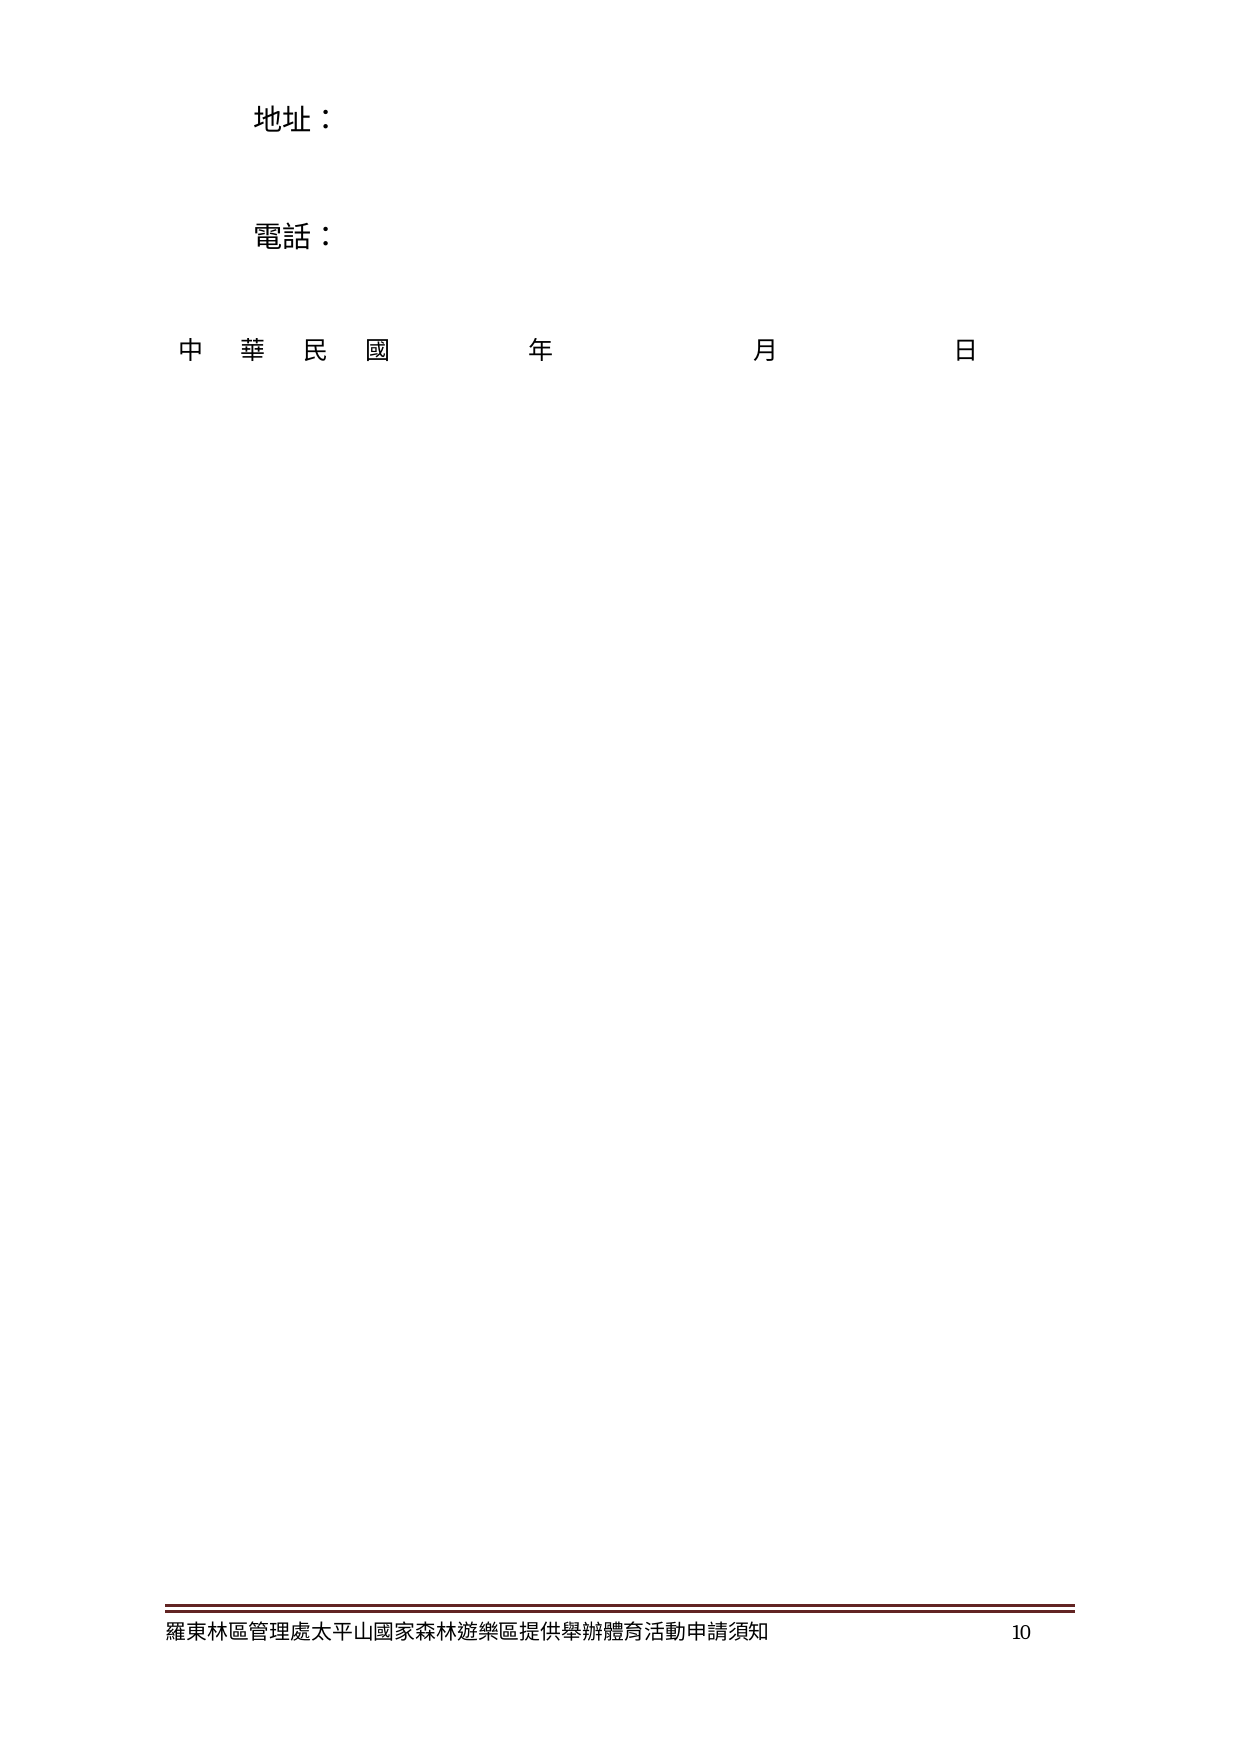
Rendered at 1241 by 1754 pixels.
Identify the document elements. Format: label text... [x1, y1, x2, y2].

text 中 華 民 國 年 月 日 [165, 331, 1075, 367]
text 地址： [253, 96, 1075, 138]
text 電話： [253, 213, 1075, 256]
